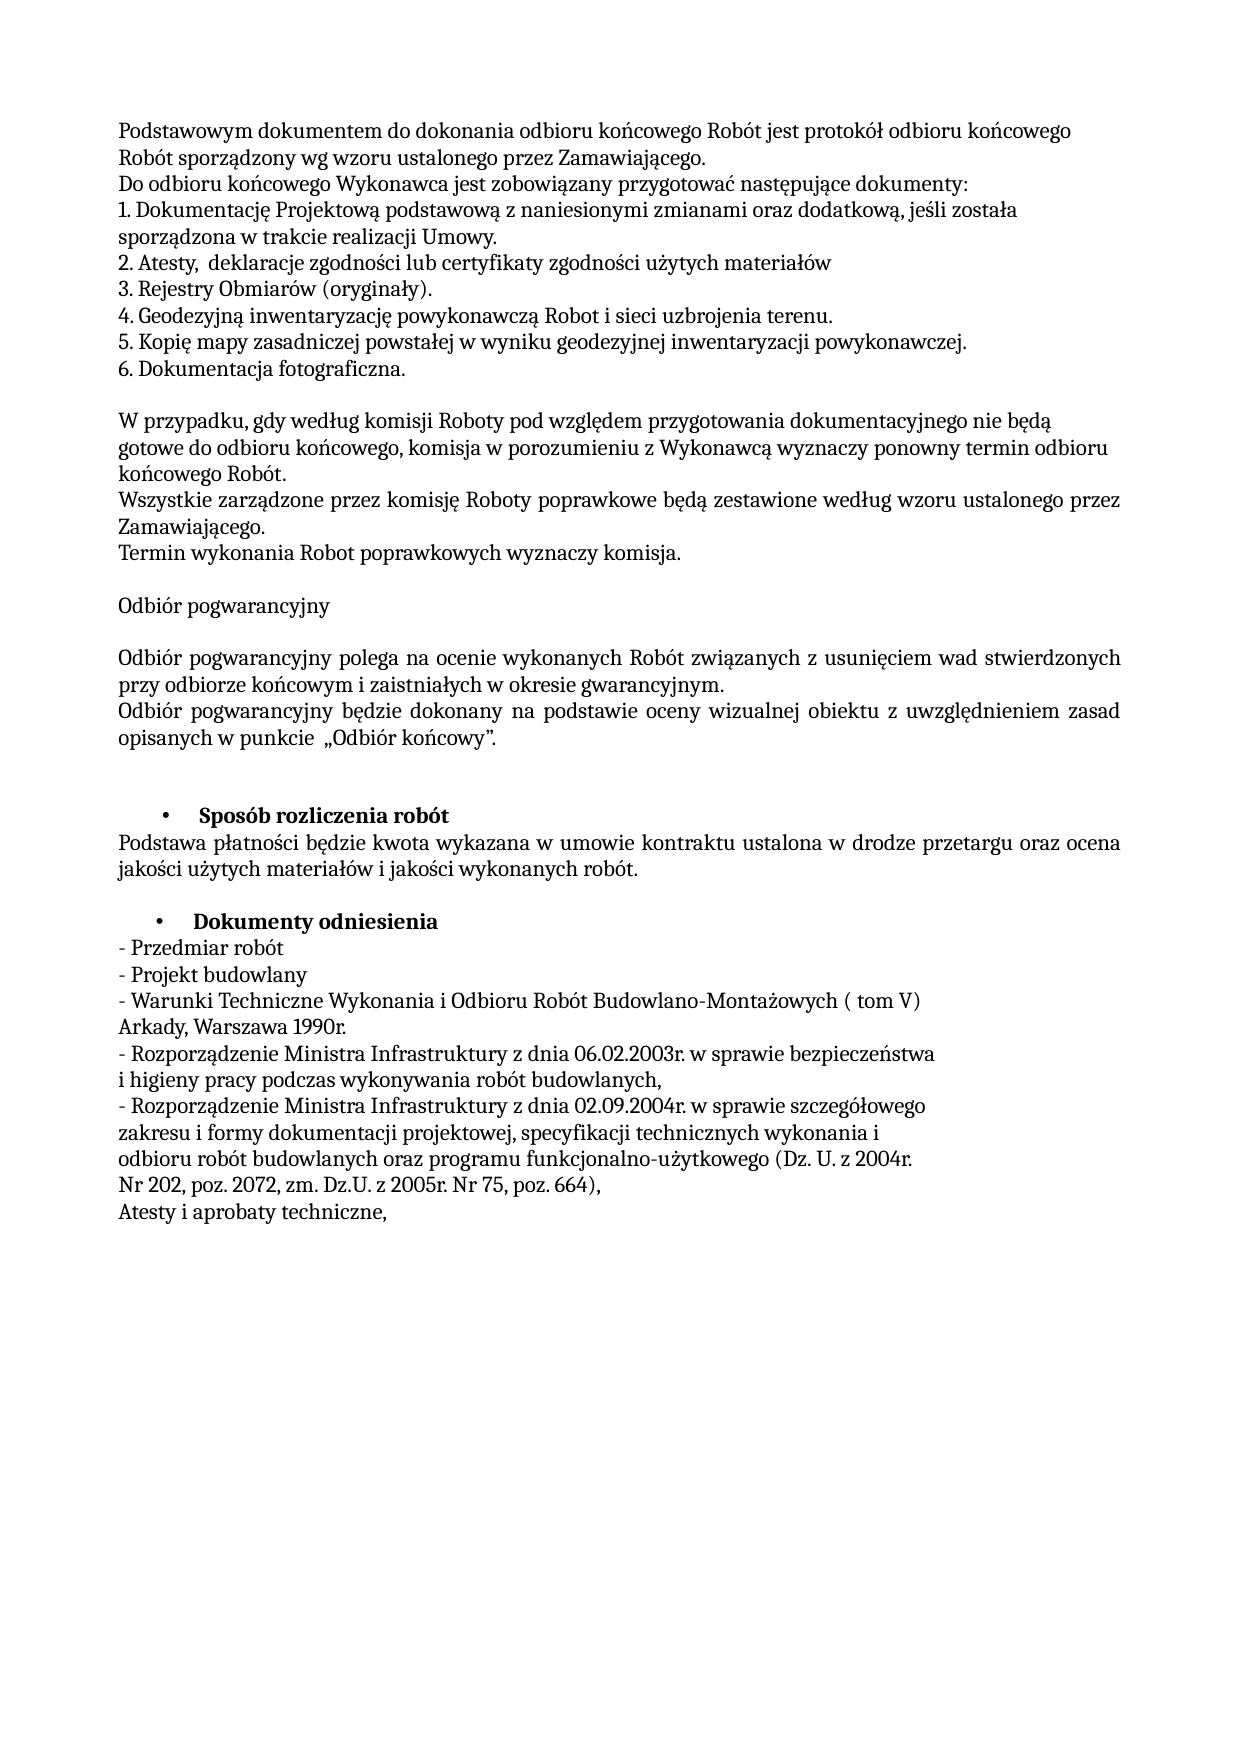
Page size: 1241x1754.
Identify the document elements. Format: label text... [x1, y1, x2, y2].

list Sposób rozliczenia robót [162, 803, 1122, 830]
text Odbiór pogwarancyjny [118, 592, 1122, 619]
text - Rozporządzenie Ministra Infrastruktury z dnia 06.02.2003r. w sprawie bezpieczeństwa [118, 1041, 1122, 1067]
text 2. Atesty, deklaracje zgodności lub certyfikaty zgodności użytych materiałów [118, 250, 1122, 276]
text Podstawowym dokumentem do dokonania odbioru końcowego Robót jest protokół odbioru końcowego Robót sporządzony wg wzoru ustalonego przez Zamawiającego. [118, 118, 1122, 171]
text Odbiór pogwarancyjny polega na ocenie wykonanych Robót związanych z usunięciem wad stwierdzonych przy odbiorze końcowym i zaistniałych w okresie gwarancyjnym. [118, 645, 1122, 698]
text i higieny pracy podczas wykonywania robót budowlanych, [118, 1067, 1122, 1093]
text Wszystkie zarządzone przez komisję Roboty poprawkowe będą zestawione według wzoru ustalonego przez Zamawiającego. [118, 487, 1122, 540]
text - Przedmiar robót [118, 935, 1122, 961]
text odbioru robót budowlanych oraz programu funkcjonalno-użytkowego (Dz. U. z 2004r. [118, 1146, 1122, 1172]
text Nr 202, poz. 2072, zm. Dz.U. z 2005r. Nr 75, poz. 664), [118, 1172, 1122, 1199]
text Odbiór pogwarancyjny będzie dokonany na podstawie oceny wizualnej obiektu z uwzględnieniem zasad opisanych w punkcie „Odbiór końcowy”. [118, 698, 1122, 751]
text 6. Dokumentacja fotograficzna. [118, 355, 1122, 382]
text zakresu i formy dokumentacji projektowej, specyfikacji technicznych wykonania i [118, 1119, 1122, 1146]
text - Projekt budowlany [118, 961, 1122, 988]
text Do odbioru końcowego Wykonawca jest zobowiązany przygotować następujące dokumenty: [118, 171, 1122, 197]
text Atesty i aprobaty techniczne, [118, 1199, 1122, 1225]
text Termin wykonania Robot poprawkowych wyznaczy komisja. [118, 540, 1122, 566]
text - Warunki Techniczne Wykonania i Odbioru Robót Budowlano-Montażowych ( tom V) [118, 988, 1122, 1014]
text Arkady, Warszawa 1990r. [118, 1014, 1122, 1041]
text 1. Dokumentację Projektową podstawową z naniesionymi zmianami oraz dodatkową, jeśli została sporządzona w trakcie realizacji Umowy. [118, 197, 1122, 250]
text 5. Kopię mapy zasadniczej powstałej w wyniku geodezyjnej inwentaryzacji powykonawczej. [118, 329, 1122, 355]
text 4. Geodezyjną inwentaryzację powykonawczą Robot i sieci uzbrojenia terenu. [118, 303, 1122, 329]
text 3. Rejestry Obmiarów (oryginały). [118, 276, 1122, 303]
text W przypadku, gdy według komisji Roboty pod względem przygotowania dokumentacyjnego nie będą gotowe do odbioru końcowego, komisja w porozumieniu z Wykonawcą wyznaczy ponowny termin odbioru końcowego Robót. [118, 408, 1122, 487]
list Dokumenty odniesienia [156, 909, 1122, 935]
text Podstawa płatności będzie kwota wykazana w umowie kontraktu ustalona w drodze przetargu oraz ocena jakości użytych materiałów i jakości wykonanych robót. [118, 830, 1122, 882]
text - Rozporządzenie Ministra Infrastruktury z dnia 02.09.2004r. w sprawie szczegółowego [118, 1093, 1122, 1119]
